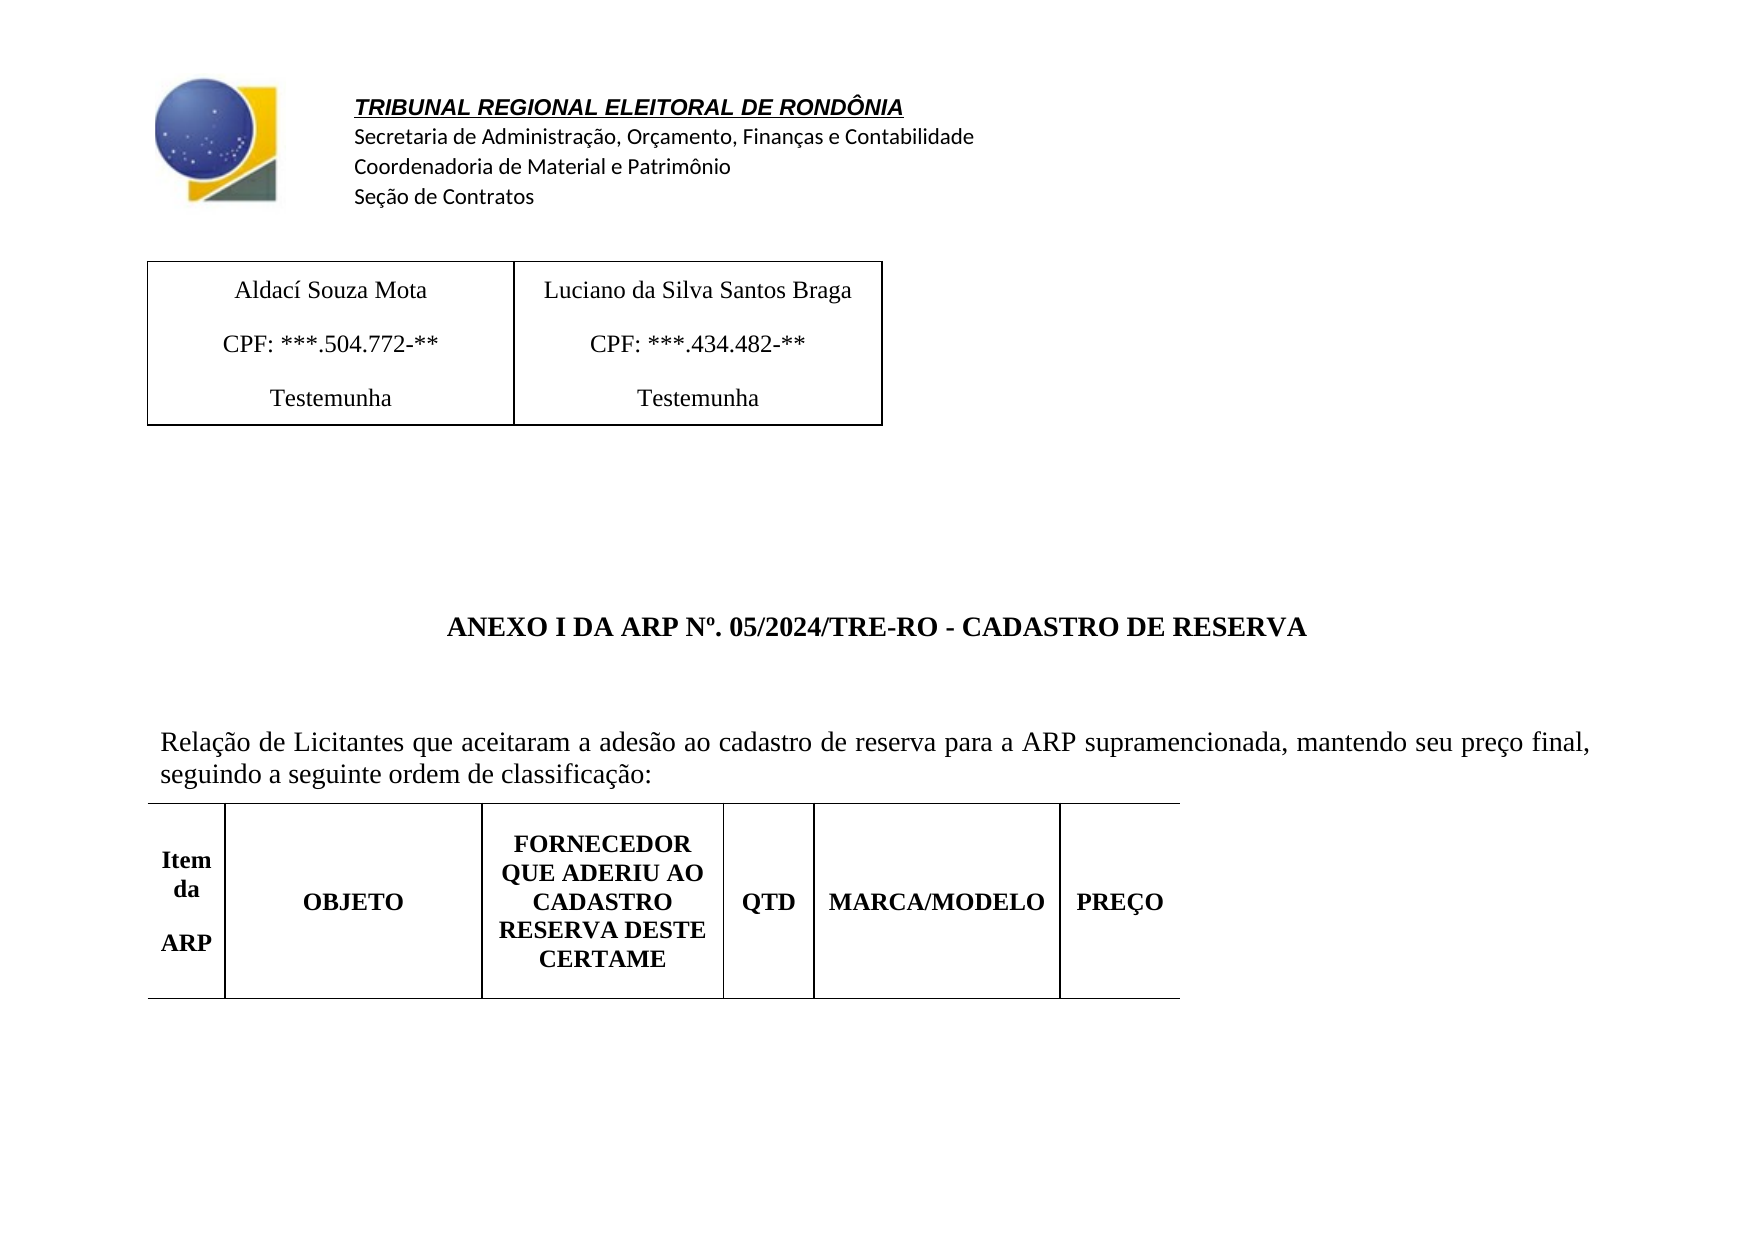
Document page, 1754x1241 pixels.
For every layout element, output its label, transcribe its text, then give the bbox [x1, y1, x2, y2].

table_header QTD [724, 804, 813, 998]
table_header FORNECEDOR QUE ADERIU AO CADASTRO RESERVA DESTE CERTAME [483, 804, 723, 998]
text ANEXO I DA ARP Nº. 05/2024/TRE-RO - CADASTRO DE RESERVA [160, 610, 1594, 643]
table_header MARCA/MODELO [815, 804, 1059, 998]
table_cell Luciano da Silva Santos Braga CPF: ***.434.482-** Testemunha [515, 262, 881, 424]
table_header Item da ARP [148, 804, 224, 998]
table_header PREÇO [1061, 804, 1180, 998]
text Relação de Licitantes que aceitaram a adesão ao cadastro de reserva para a ARP supramencionada, mantendo seu preço final, seguindo a seguinte ordem de classificação: [160, 725, 1594, 790]
table_header OBJETO [226, 804, 481, 998]
table_cell Aldací Souza Mota CPF: ***.504.772-** Testemunha [148, 262, 513, 424]
